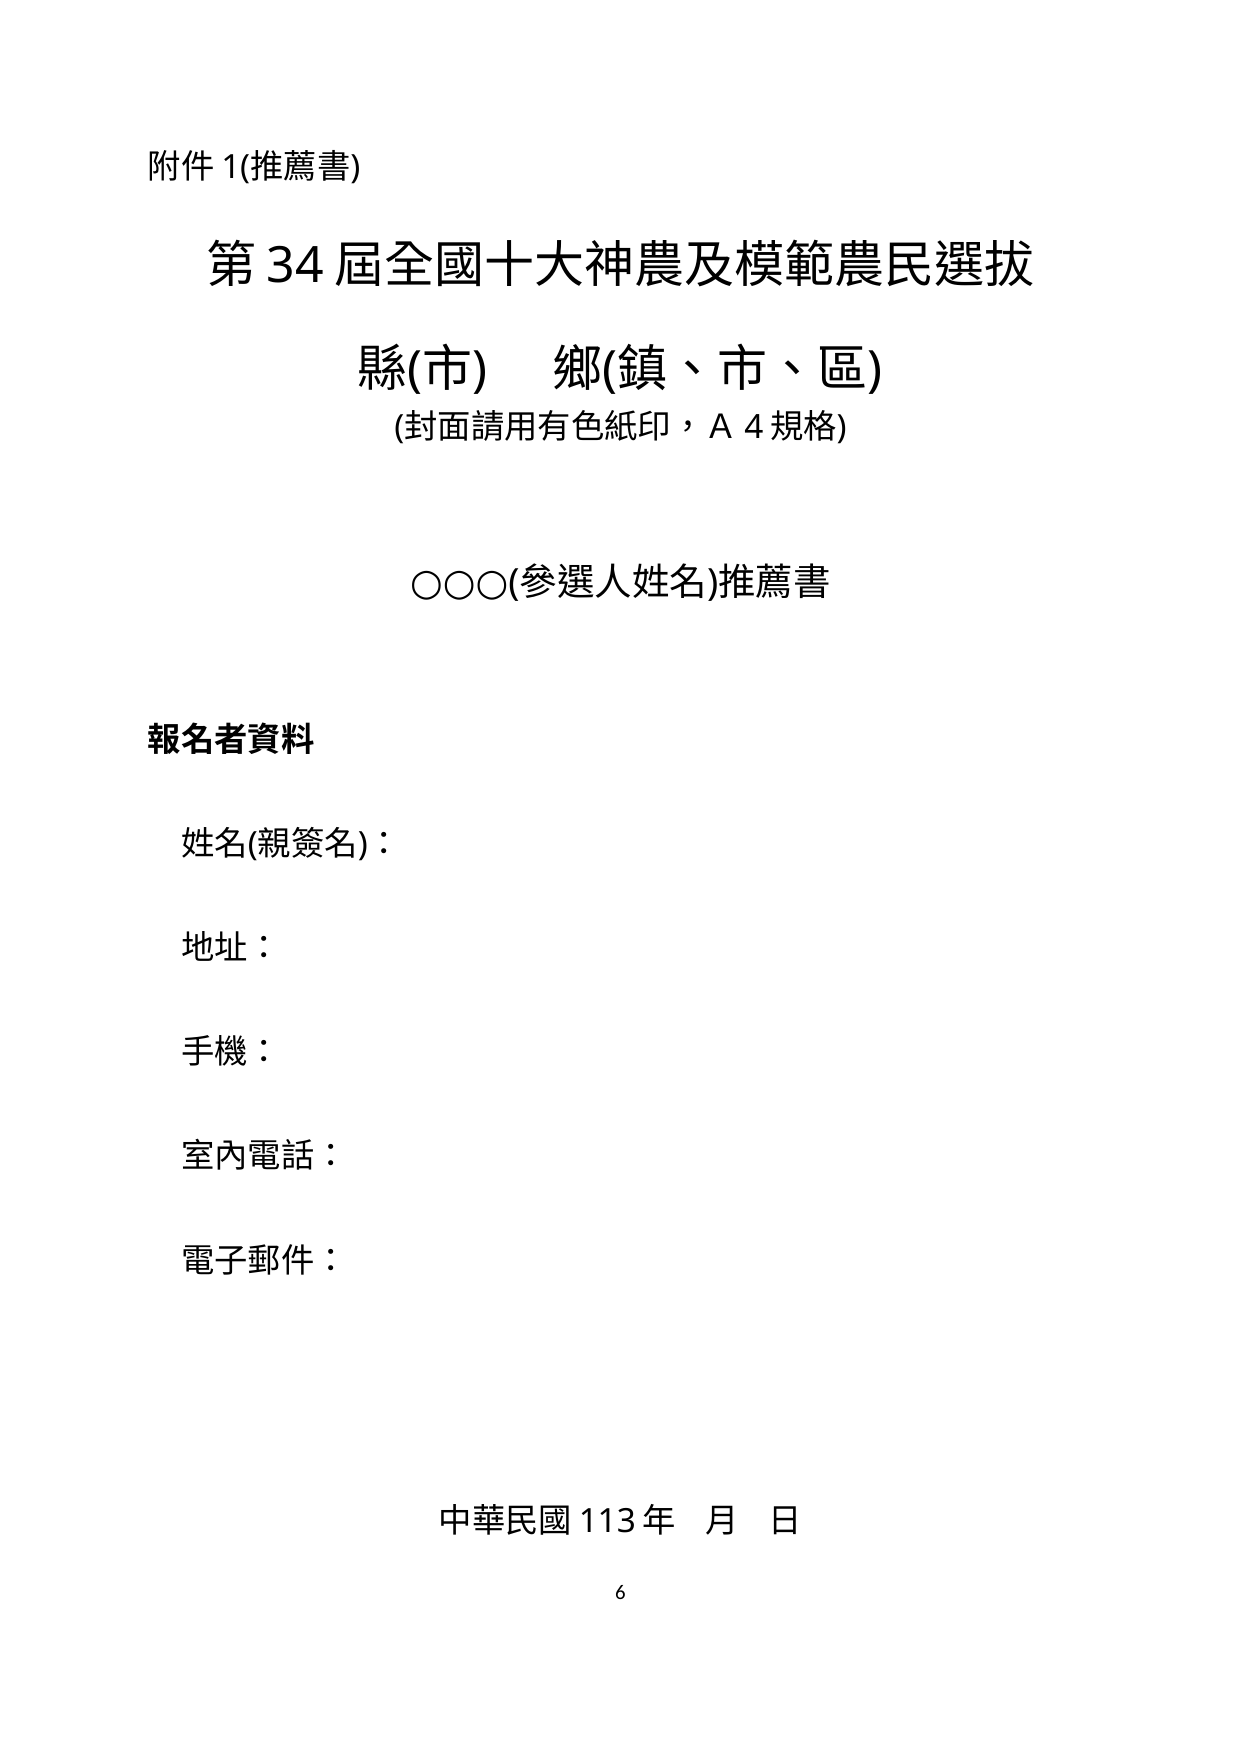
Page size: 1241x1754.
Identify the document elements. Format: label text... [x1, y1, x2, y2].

text 電子郵件： [148, 1230, 1093, 1282]
text 縣(市) 鄉(鎮、市、區) [148, 345, 1093, 397]
text (封面請用有色紙印，Ａ4規格) [148, 397, 1093, 449]
text 手機： [148, 1022, 1093, 1074]
text ○○○(參選人姓名)推薦書 [148, 553, 1093, 605]
text 地址： [148, 918, 1093, 970]
text 姓名(親簽名)： [148, 814, 1093, 866]
text 室內電話： [148, 1126, 1093, 1178]
text 第34屆全國十大神農及模範農民選拔 [148, 241, 1093, 293]
text 附件1(推薦書) [148, 137, 1093, 189]
text 報名者資料 [148, 709, 1093, 762]
text 中華民國113年 月 日 [148, 1491, 1093, 1543]
